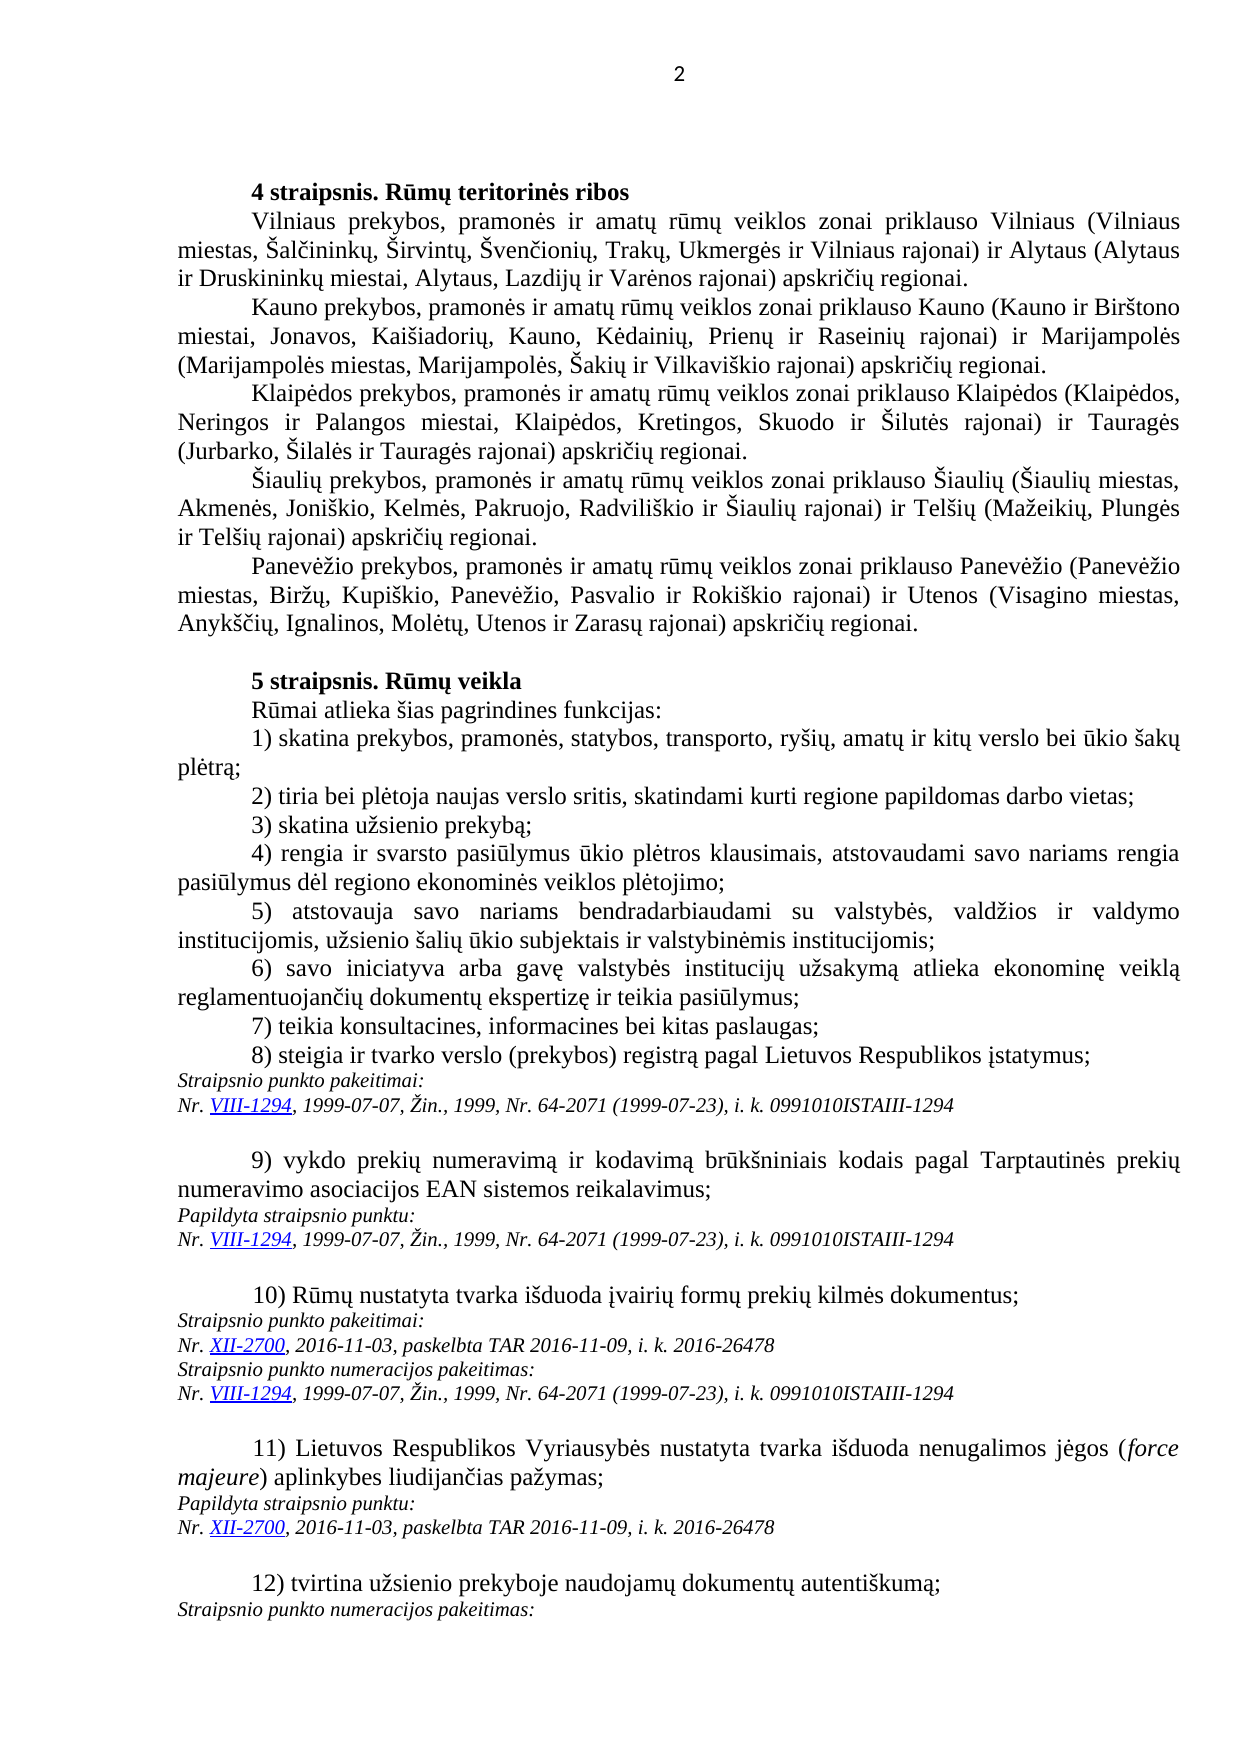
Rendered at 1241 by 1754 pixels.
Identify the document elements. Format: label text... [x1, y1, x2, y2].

text Straipsnio punkto pakeitimai: [177, 1308, 1181, 1332]
text Nr. XII-2700, 2016-11-03, paskelbta TAR 2016-11-09, i. k. 2016-26478 [177, 1515, 1181, 1539]
text 3) skatina užsienio prekybą; [177, 810, 1181, 838]
text Panevėžio prekybos, pramonės ir amatų rūmų veiklos zonai priklauso Panevėžio (Panevėžio miestas, Biržų, Kupiškio, Panevėžio, Pasvalio ir Rokiškio rajonai) ir Utenos (Visagino miestas, Anykščių, Ignalinos, Molėtų, Utenos ir Zarasų rajonai) apskričių regionai. [177, 551, 1181, 637]
text Straipsnio punkto numeracijos pakeitimas: [177, 1357, 1181, 1381]
text 12) tvirtina užsienio prekyboje naudojamų dokumentų autentiškumą; [177, 1568, 1181, 1597]
text 6) savo iniciatyva arba gavę valstybės institucijų užsakymą atlieka ekonominę veiklą reglamentuojančių dokumentų ekspertizę ir teikia pasiūlymus; [177, 953, 1181, 1011]
text 11) Lietuvos Respublikos Vyriausybės nustatyta tvarka išduoda nenugalimos jėgos (force majeure) aplinkybes liudijančias pažymas; [177, 1433, 1181, 1491]
text Papildyta straipsnio punktu: [177, 1491, 1181, 1515]
text 7) teikia konsultacines, informacines bei kitas paslaugas; [177, 1011, 1181, 1040]
text Straipsnio punkto pakeitimai: [177, 1068, 1181, 1092]
text Rūmai atlieka šias pagrindines funkcijas: [177, 695, 1181, 723]
text 4) rengia ir svarsto pasiūlymus ūkio plėtros klausimais, atstovaudami savo nariams rengia pasiūlymus dėl regiono ekonominės veiklos plėtojimo; [177, 838, 1181, 896]
text 10) Rūmų nustatyta tvarka išduoda įvairių formų prekių kilmės dokumentus; [177, 1280, 1181, 1308]
text Straipsnio punkto numeracijos pakeitimas: [177, 1597, 1181, 1621]
text Vilniaus prekybos, pramonės ir amatų rūmų veiklos zonai priklauso Vilniaus (Vilniaus miestas, Šalčininkų, Širvintų, Švenčionių, Trakų, Ukmergės ir Vilniaus rajonai) ir Alytaus (Alytaus ir Druskininkų miestai, Alytaus, Lazdijų ir Varėnos rajonai) apskričių regionai. [177, 206, 1181, 292]
text Nr. VIII-1294, 1999-07-07, Žin., 1999, Nr. 64-2071 (1999-07-23), i. k. 0991010ISTAIII-1294 [177, 1092, 1181, 1117]
text 5 straipsnis. Rūmų veikla [177, 666, 1181, 695]
text 9) vykdo prekių numeravimą ir kodavimą brūkšniniais kodais pagal Tarptautinės prekių numeravimo asociacijos EAN sistemos reikalavimus; [177, 1145, 1181, 1203]
text Nr. VIII-1294, 1999-07-07, Žin., 1999, Nr. 64-2071 (1999-07-23), i. k. 0991010ISTAIII-1294 [177, 1381, 1181, 1405]
text 5) atstovauja savo nariams bendradarbiaudami su valstybės, valdžios ir valdymo institucijomis, užsienio šalių ūkio subjektais ir valstybinėmis institucijomis; [177, 896, 1181, 953]
text Šiaulių prekybos, pramonės ir amatų rūmų veiklos zonai priklauso Šiaulių (Šiaulių miestas, Akmenės, Joniškio, Kelmės, Pakruojo, Radviliškio ir Šiaulių rajonai) ir Telšių (Mažeikių, Plungės ir Telšių rajonai) apskričių regionai. [177, 465, 1181, 551]
text 4 straipsnis. Rūmų teritorinės ribos [177, 177, 1181, 206]
text Kauno prekybos, pramonės ir amatų rūmų veiklos zonai priklauso Kauno (Kauno ir Birštono miestai, Jonavos, Kaišiadorių, Kauno, Kėdainių, Prienų ir Raseinių rajonai) ir Marijampolės (Marijampolės miestas, Marijampolės, Šakių ir Vilkaviškio rajonai) apskričių regionai. [177, 292, 1181, 378]
text Papildyta straipsnio punktu: [177, 1203, 1181, 1227]
text Nr. VIII-1294, 1999-07-07, Žin., 1999, Nr. 64-2071 (1999-07-23), i. k. 0991010ISTAIII-1294 [177, 1227, 1181, 1251]
text Nr. XII-2700, 2016-11-03, paskelbta TAR 2016-11-09, i. k. 2016-26478 [177, 1332, 1181, 1357]
text Klaipėdos prekybos, pramonės ir amatų rūmų veiklos zonai priklauso Klaipėdos (Klaipėdos, Neringos ir Palangos miestai, Klaipėdos, Kretingos, Skuodo ir Šilutės rajonai) ir Tauragės (Jurbarko, Šilalės ir Tauragės rajonai) apskričių regionai. [177, 378, 1181, 465]
text 1) skatina prekybos, pramonės, statybos, transporto, ryšių, amatų ir kitų verslo bei ūkio šakų plėtrą; [177, 723, 1181, 781]
text 8) steigia ir tvarko verslo (prekybos) registrą pagal Lietuvos Respublikos įstatymus; [177, 1040, 1181, 1068]
text 2) tiria bei plėtoja naujas verslo sritis, skatindami kurti regione papildomas darbo vietas; [177, 781, 1181, 810]
